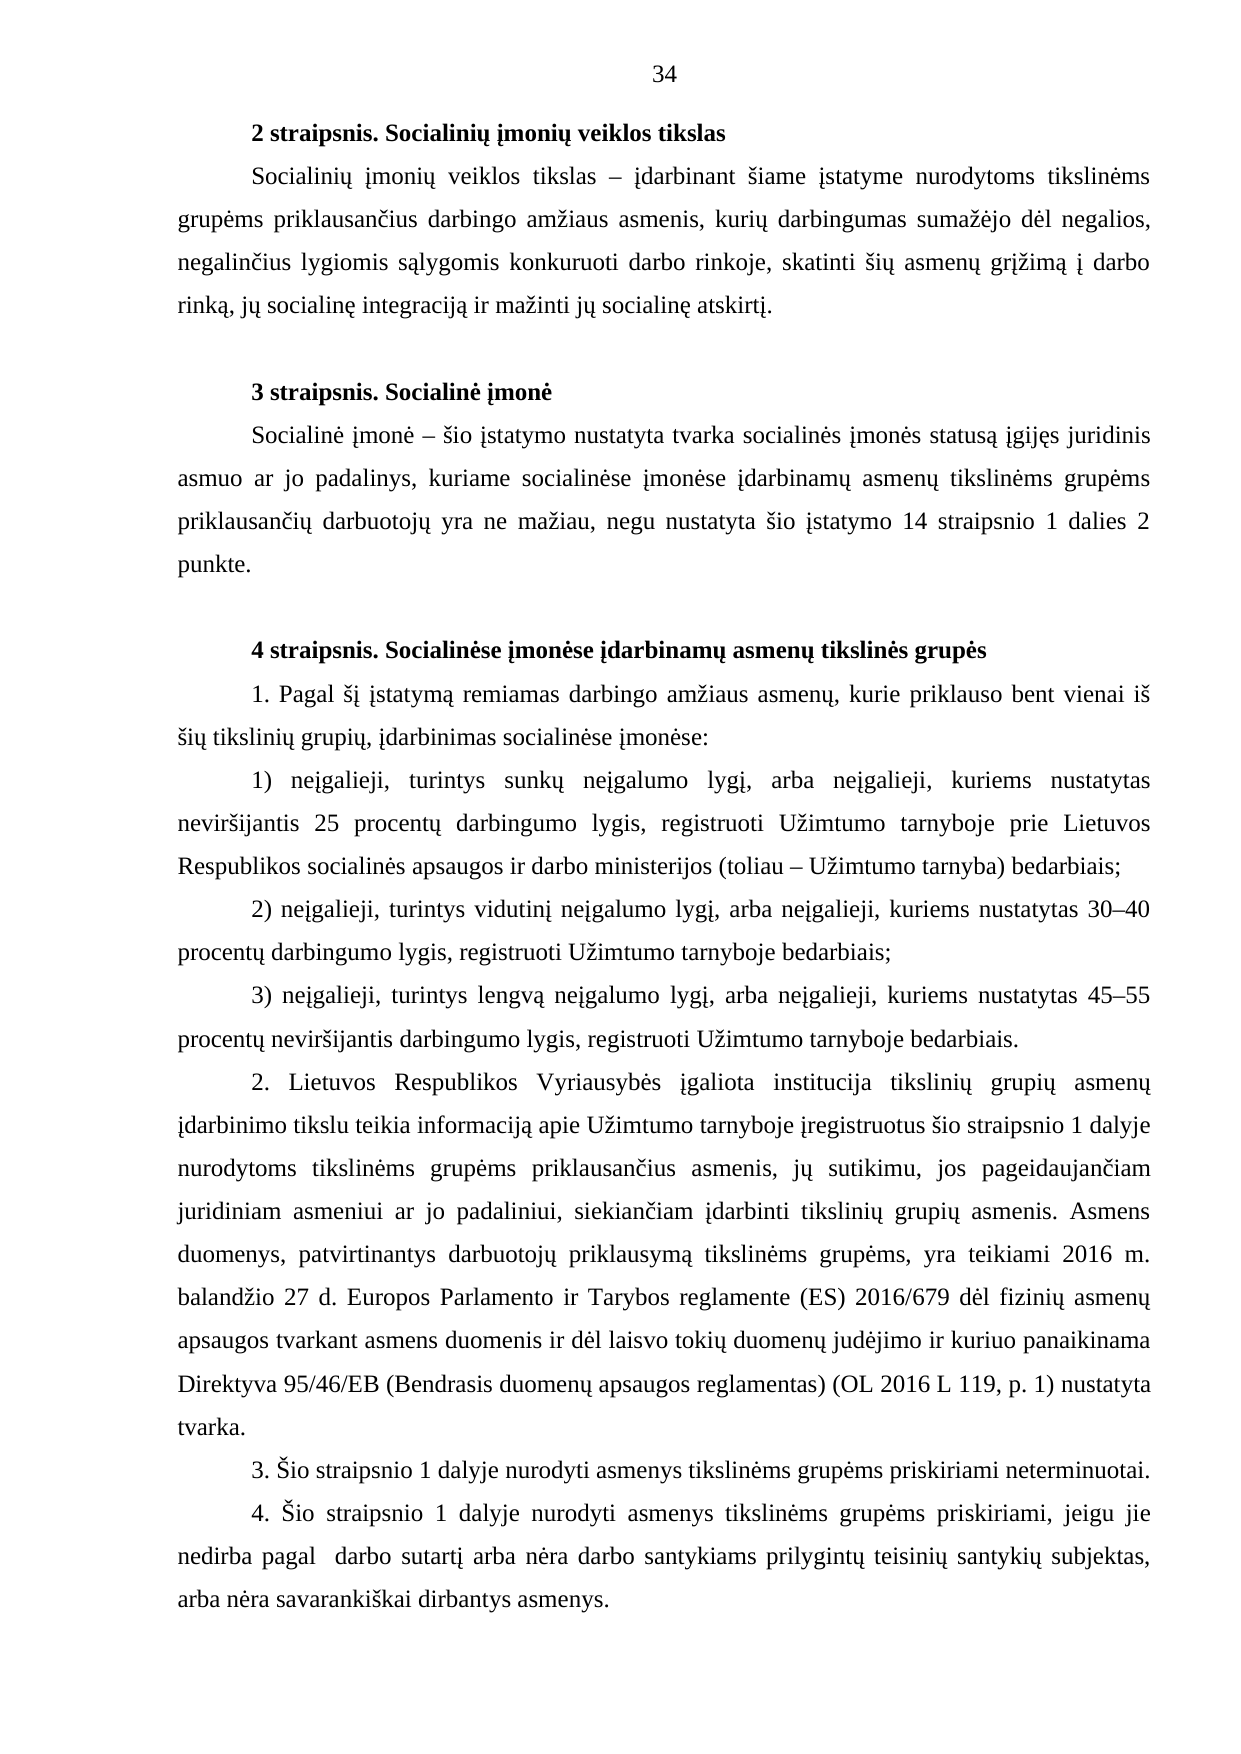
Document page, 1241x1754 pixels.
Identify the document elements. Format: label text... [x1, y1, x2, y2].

text 3) neįgalieji, turintys lengvą neįgalumo lygį, arba neįgalieji, kuriems nustatytas 45–55 procentų neviršijantis darbingumo lygis, registruoti Užimtumo tarnyboje bedarbiais. [177, 981, 1152, 1052]
text 3. Šio straipsnio 1 dalyje nurodyti asmenys tikslinėms grupėms priskiriami neterminuotai. [177, 1455, 1152, 1484]
text 4 straipsnis. Socialinėse įmonėse įdarbinamų asmenų tikslinės grupės [177, 636, 1152, 664]
text Socialinių įmonių veiklos tikslas – įdarbinant šiame įstatyme nurodytoms tikslinėms grupėms priklausančius darbingo amžiaus asmenis, kurių darbingumas sumažėjo dėl negalios, negalinčius lygiomis sąlygomis konkuruoti darbo rinkoje, skatinti šių asmenų grįžimą į darbo rinką, jų socialinę integraciją ir mažinti jų socialinę atskirtį. [177, 161, 1152, 319]
text 4. Šio straipsnio 1 dalyje nurodyti asmenys tikslinėms grupėms priskiriami, jeigu jie nedirba pagal darbo sutartį arba nėra darbo santykiams prilygintų teisinių santykių subjektas, arba nėra savarankiškai dirbantys asmenys. [177, 1498, 1152, 1613]
text 2) neįgalieji, turintys vidutinį neįgalumo lygį, arba neįgalieji, kuriems nustatytas 30–40 procentų darbingumo lygis, registruoti Užimtumo tarnyboje bedarbiais; [177, 894, 1152, 966]
text 2 straipsnis. Socialinių įmonių veiklos tikslas [177, 118, 1152, 147]
text 2. Lietuvos Respublikos Vyriausybės įgaliota institucija tikslinių grupių asmenų įdarbinimo tikslu teikia informaciją apie Užimtumo tarnyboje įregistruotus šio straipsnio 1 dalyje nurodytoms tikslinėms grupėms priklausančius asmenis, jų sutikimu, jos pageidaujančiam juridiniam asmeniui ar jo padaliniui, siekiančiam įdarbinti tikslinių grupių asmenis. Asmens duomenys, patvirtinantys darbuotojų priklausymą tikslinėms grupėms, yra teikiami 2016 m. balandžio 27 d. Europos Parlamento ir Tarybos reglamente (ES) 2016/679 dėl fizinių asmenų apsaugos tvarkant asmens duomenis ir dėl laisvo tokių duomenų judėjimo ir kuriuo panaikinama Direktyva 95/46/EB (Bendrasis duomenų apsaugos reglamentas) (OL 2016 L 119, p. 1) nustatyta tvarka. [177, 1067, 1152, 1441]
text Socialinė įmonė – šio įstatymo nustatyta tvarka socialinės įmonės statusą įgijęs juridinis asmuo ar jo padalinys, kuriame socialinėse įmonėse įdarbinamų asmenų tikslinėms grupėms priklausančių darbuotojų yra ne mažiau, negu nustatyta šio įstatymo 14 straipsnio 1 dalies 2 punkte. [177, 420, 1152, 578]
text 1. Pagal šį įstatymą remiamas darbingo amžiaus asmenų, kurie priklauso bent vienai iš šių tikslinių grupių, įdarbinimas socialinėse įmonėse: [177, 679, 1152, 751]
text 1) neįgalieji, turintys sunkų neįgalumo lygį, arba neįgalieji, kuriems nustatytas neviršijantis 25 procentų darbingumo lygis, registruoti Užimtumo tarnyboje prie Lietuvos Respublikos socialinės apsaugos ir darbo ministerijos (toliau – Užimtumo tarnyba) bedarbiais; [177, 765, 1152, 880]
text 3 straipsnis. Socialinė įmonė [177, 377, 1152, 406]
